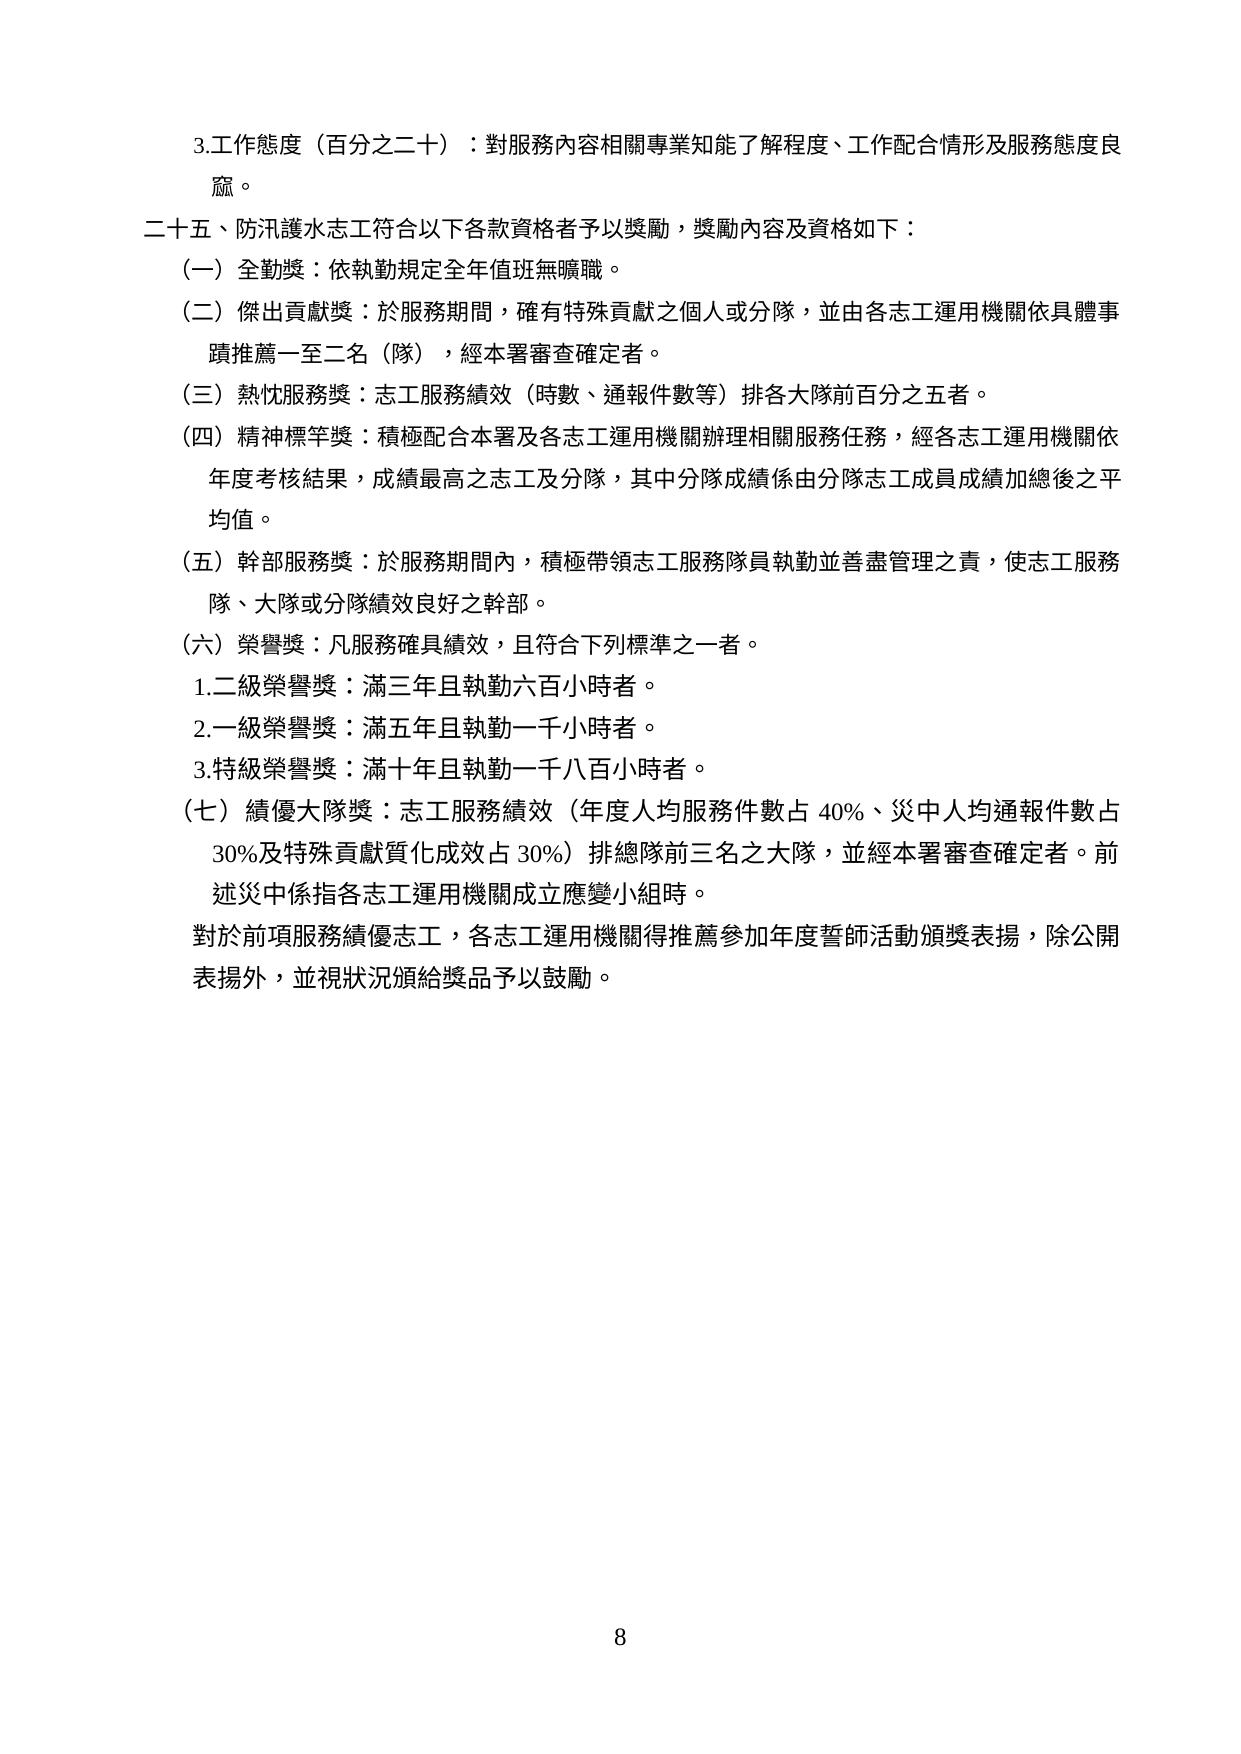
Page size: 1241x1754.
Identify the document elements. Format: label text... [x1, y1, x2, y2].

text 3.工作態度（百分之二十）：對服務內容相關專業知能了解程度、工作配合情形及服務態度良窳。 [193, 121, 1122, 204]
text （四）精神標竿獎：積極配合本署及各志工運用機關辦理相關服務任務，經各志工運用機關依年度考核結果，成績最高之志工及分隊，其中分隊成績係由分隊志工成員成績加總後之平均值。 [168, 412, 1122, 537]
text （七）績優大隊獎：志工服務績效（年度人均服務件數占40%、災中人均通報件數占30%及特殊貢獻質化成效占30%）排總隊前三名之大隊，並經本署審查確定者。前述災中係指各志工運用機關成立應變小組時。 [168, 787, 1122, 912]
text 2.一級榮譽獎：滿五年且執勤一千小時者。 [193, 704, 1122, 746]
text 3.特級榮譽獎：滿十年且執勤一千八百小時者。 [193, 746, 1122, 787]
text （五）幹部服務獎：於服務期間內，積極帶領志工服務隊員執勤並善盡管理之責，使志工服務隊、大隊或分隊績效良好之幹部。 [168, 537, 1122, 621]
text （六）榮譽獎：凡服務確具績效，且符合下列標準之一者。 [168, 621, 1122, 662]
text 1.二級榮譽獎：滿三年且執勤六百小時者。 [193, 662, 1122, 704]
text （二）傑出貢獻獎：於服務期間，確有特殊貢獻之個人或分隊，並由各志工運用機關依具體事蹟推薦一至二名（隊），經本署審查確定者。 [168, 287, 1122, 371]
text （一）全勤獎：依執勤規定全年值班無曠職。 [168, 246, 1122, 287]
text （三）熱忱服務獎：志工服務績效（時數、通報件數等）排各大隊前百分之五者。 [168, 371, 1122, 412]
text 二十五、防汛護水志工符合以下各款資格者予以獎勵，獎勵內容及資格如下： [143, 204, 1122, 246]
text 對於前項服務績優志工，各志工運用機關得推薦參加年度誓師活動頒獎表揚，除公開表揚外，並視狀況頒給獎品予以鼓勵。 [192, 912, 1122, 996]
